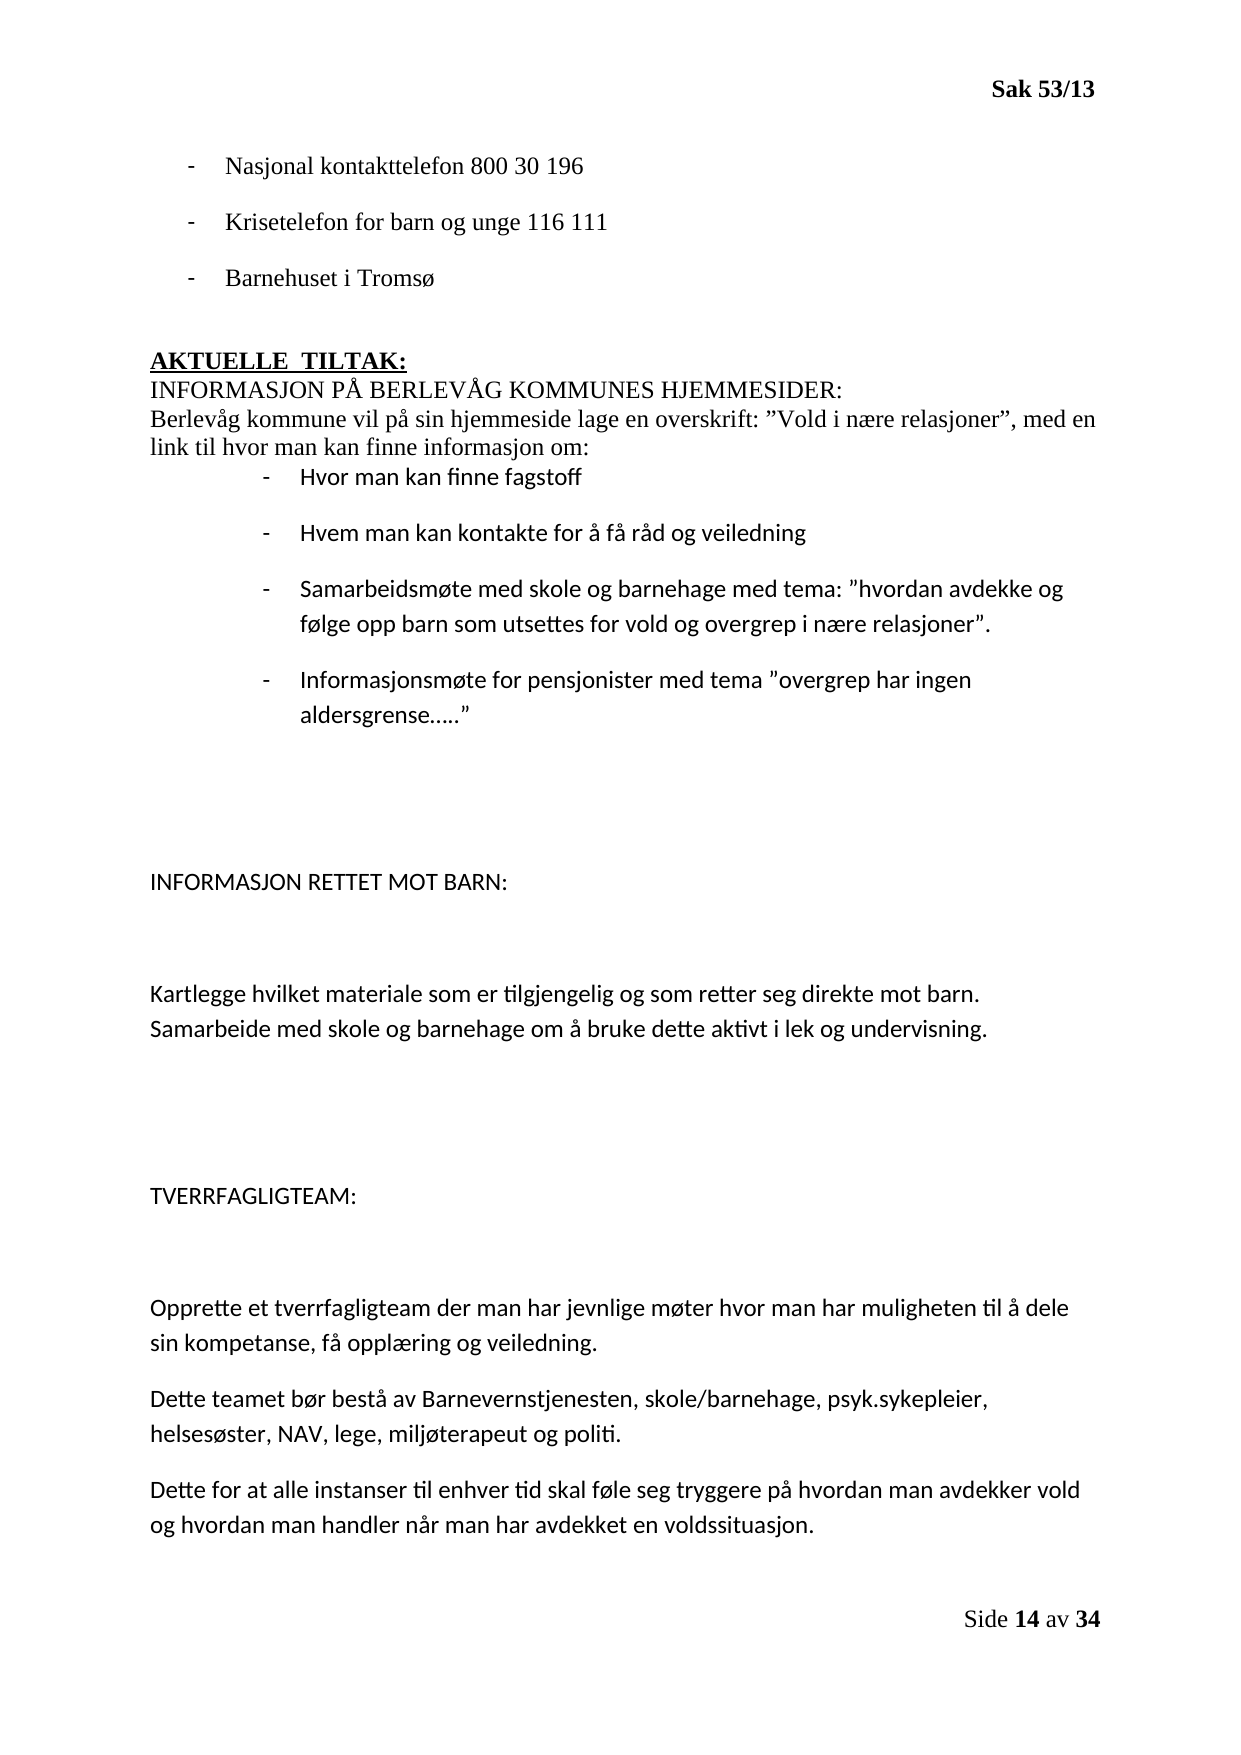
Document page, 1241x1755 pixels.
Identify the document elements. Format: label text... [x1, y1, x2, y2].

list Nasjonal kontakttelefon 800 30 196 [187, 150, 1100, 181]
list Barnehuset i Tromsø [187, 262, 1100, 292]
list Dette teamet bør bestå av Barnevernstjenesten, skole/barnehage, psyk.sykepleier, helsesøster, NAV, lege, miljøterapeut og politi. [150, 1383, 1100, 1448]
list Samarbeidsmøte med skole og barnehage med tema: ”hvordan avdekke og følge opp barn som utsettes for vold og overgrep i nære relasjoner”. [262, 573, 1100, 638]
list Hvor man kan finne fagstoff [262, 461, 1100, 492]
list Dette for at alle instanser til enhver tid skal føle seg tryggere på hvordan man avdekker vold og hvordan man handler når man har avdekket en voldssituasjon. [150, 1474, 1100, 1539]
list Opprette et tverrfagligteam der man har jevnlige møter hvor man har muligheten til å dele sin kompetanse, få opplæring og veiledning. [150, 1292, 1100, 1358]
list Hvem man kan kontakte for å få råd og veiledning [262, 517, 1100, 548]
text INFORMASJON PÅ BERLEVÅG KOMMUNES HJEMMESIDER: [150, 375, 1100, 404]
list TVERRFAGLIGTEAM: [150, 1180, 1100, 1211]
list Informasjonsmøte for pensjonister med tema ”overgrep har ingen aldersgrense…..” [262, 664, 1100, 729]
list Krisetelefon for barn og unge 116 111 [187, 206, 1100, 236]
text Berlevåg kommune vil på sin hjemmeside lage en overskrift: ”Vold i nære relasjoner”, med en link til hvor man kan finne informasjon om: [150, 404, 1100, 461]
text AKTUELLE TILTAK: [150, 346, 1100, 375]
list INFORMASJON RETTET MOT BARN: [150, 866, 1100, 897]
list Kartlegge hvilket materiale som er tilgjengelig og som retter seg direkte mot barn. Samarbeide med skole og barnehage om å bruke dette aktivt i lek og undervisning. [150, 978, 1100, 1043]
